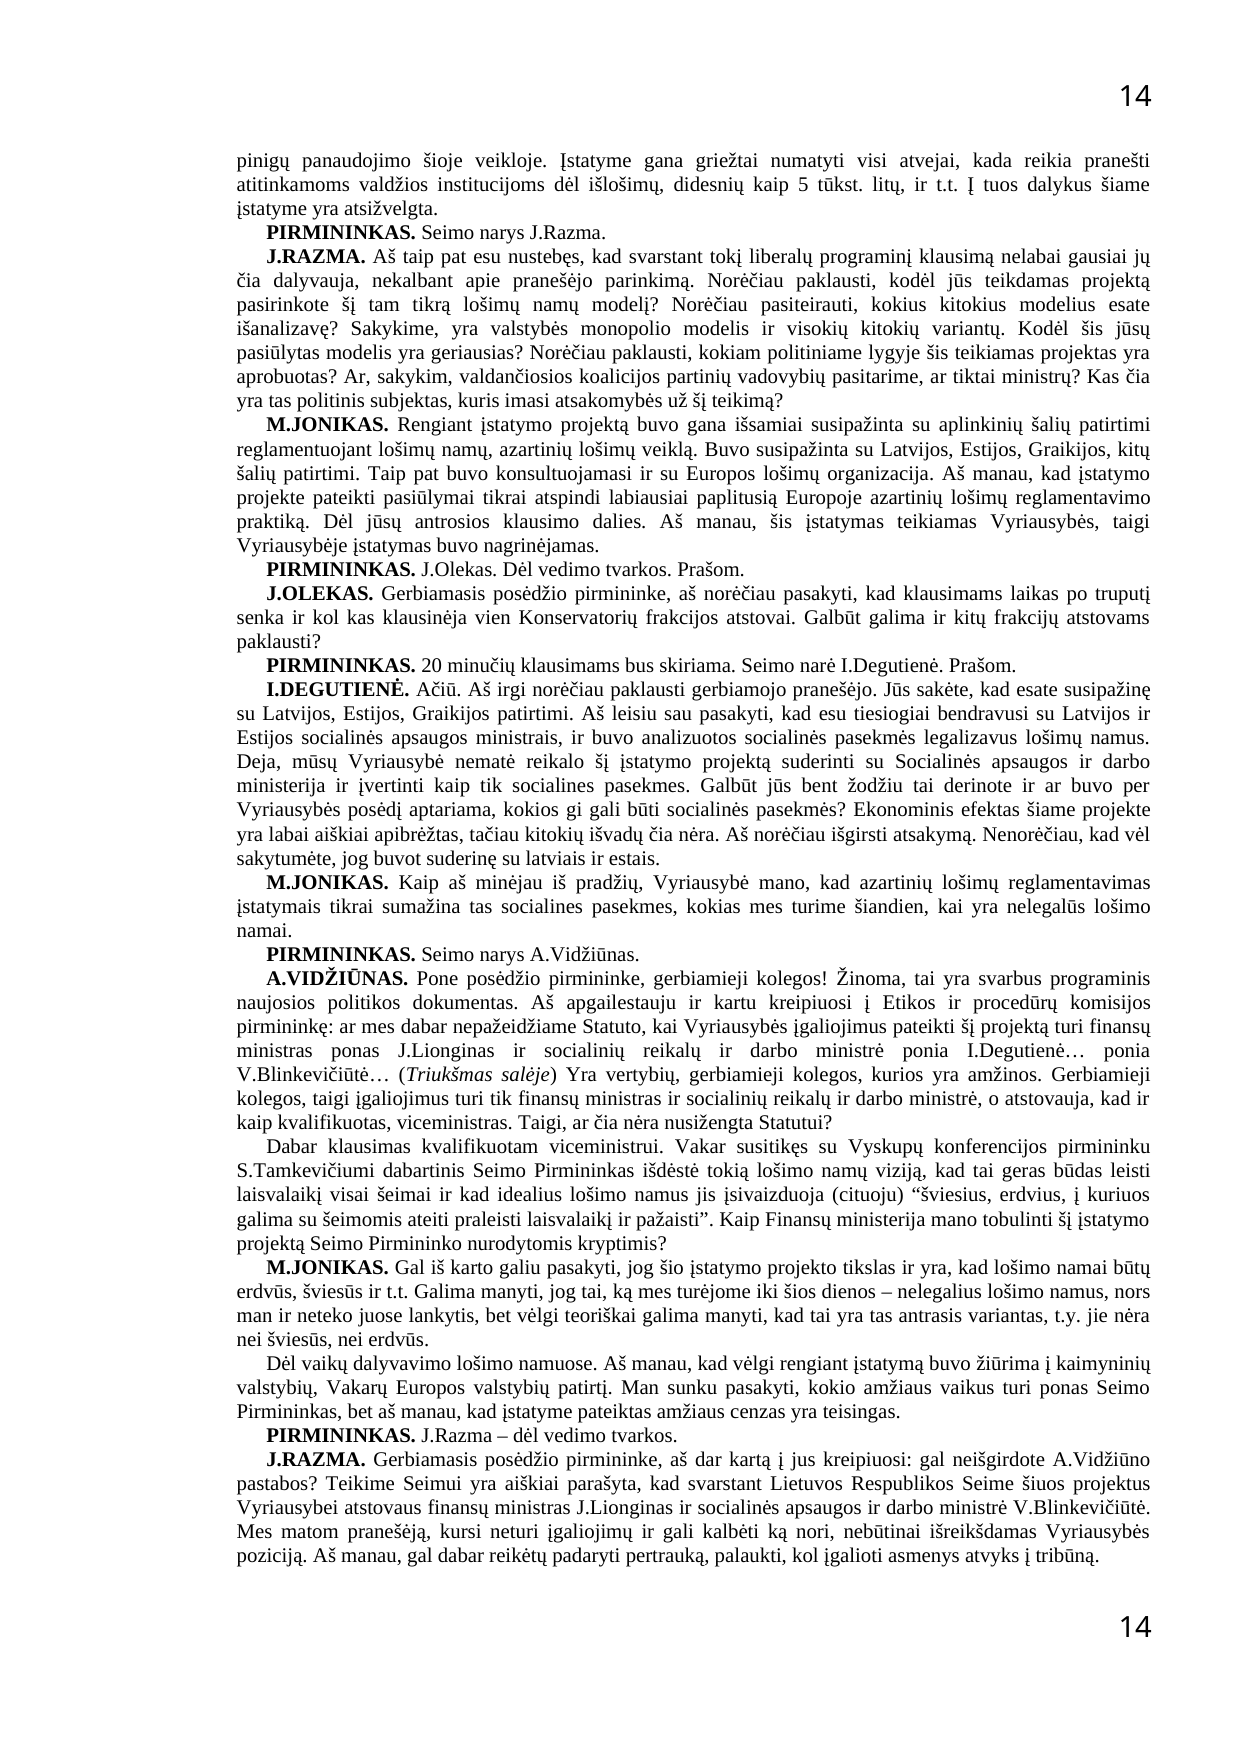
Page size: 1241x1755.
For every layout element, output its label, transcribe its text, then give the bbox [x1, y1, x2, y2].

text J.RAZMA. Aš taip pat esu nustebęs, kad svarstant tokį liberalų programinį klausimą nelabai gausiai jų čia dalyvauja, nekalbant apie pranešėjo parinkimą. Norėčiau paklausti, kodėl jūs teikdamas projektą pasirinkote šį tam tikrą lošimų namų modelį? Norėčiau pasiteirauti, kokius kitokius modelius esate išanalizavę? Sakykime, yra valstybės monopolio modelis ir visokių kitokių variantų. Kodėl šis jūsų pasiūlytas modelis yra geriausias? Norėčiau paklausti, kokiam politiniame lygyje šis teikiamas projektas yra aprobuotas? Ar, sakykim, valdančiosios koalicijos partinių vadovybių pasitarime, ar tiktai ministrų? Kas čia yra tas politinis subjektas, kuris imasi atsakomybės už šį teikimą? [236, 244, 1152, 412]
text J.OLEKAS. Gerbiamasis posėdžio pirmininke, aš norėčiau pasakyti, kad klausimams laikas po truputį senka ir kol kas klausinėja vien Konservatorių frakcijos atstovai. Galbūt galima ir kitų frakcijų atstovams paklausti? [236, 581, 1152, 653]
text Dabar klausimas kvalifikuotam viceministrui. Vakar susitikęs su Vyskupų konferencijos pirmininku S.Tamkevičiumi dabartinis Seimo Pirmininkas išdėstė tokią lošimo namų viziją, kad tai geras būdas leisti laisvalaikį visai šeimai ir kad idealius lošimo namus jis įsivaizduoja (cituoju) “šviesius, erdvius, į kuriuos galima su šeimomis ateiti praleisti laisvalaikį ir pažaisti”. Kaip Finansų ministerija mano tobulinti šį įstatymo projektą Seimo Pirmininko nurodytomis kryptimis? [236, 1134, 1152, 1254]
text PIRMININKAS. J.Razma – dėl vedimo tvarkos. [236, 1423, 1152, 1447]
text Dėl vaikų dalyvavimo lošimo namuose. Aš manau, kad vėlgi rengiant įstatymą buvo žiūrima į kaimyninių valstybių, Vakarų Europos valstybių patirtį. Man sunku pasakyti, kokio amžiaus vaikus turi ponas Seimo Pirmininkas, bet aš manau, kad įstatyme pateiktas amžiaus cenzas yra teisingas. [236, 1351, 1152, 1423]
text M.JONIKAS. Kaip aš minėjau iš pradžių, Vyriausybė mano, kad azartinių lošimų reglamentavimas įstatymais tikrai sumažina tas socialines pasekmes, kokias mes turime šiandien, kai yra nelegalūs lošimo namai. [236, 869, 1152, 942]
text M.JONIKAS. Gal iš karto galiu pasakyti, jog šio įstatymo projekto tikslas ir yra, kad lošimo namai būtų erdvūs, šviesūs ir t.t. Galima manyti, jog tai, ką mes turėjome iki šios dienos – nelegalius lošimo namus, nors man ir neteko juose lankytis, bet vėlgi teoriškai galima manyti, kad tai yra tas antrasis variantas, t.y. jie nėra nei šviesūs, nei erdvūs. [236, 1254, 1152, 1351]
text pinigų panaudojimo šioje veikloje. Įstatyme gana griežtai numatyti visi atvejai, kada reikia pranešti atitinkamoms valdžios institucijoms dėl išlošimų, didesnių kaip 5 tūkst. litų, ir t.t. Į tuos dalykus šiame įstatyme yra atsižvelgta. [236, 148, 1152, 220]
text PIRMININKAS. J.Olekas. Dėl vedimo tvarkos. Prašom. [236, 557, 1152, 581]
text I.DEGUTIENĖ. Ačiū. Aš irgi norėčiau paklausti gerbiamojo pranešėjo. Jūs sakėte, kad esate susipažinę su Latvijos, Estijos, Graikijos patirtimi. Aš leisiu sau pasakyti, kad esu tiesiogiai bendravusi su Latvijos ir Estijos socialinės apsaugos ministrais, ir buvo analizuotos socialinės pasekmės legalizavus lošimų namus. Deja, mūsų Vyriausybė nematė reikalo šį įstatymo projektą suderinti su Socialinės apsaugos ir darbo ministerija ir įvertinti kaip tik socialines pasekmes. Galbūt jūs bent žodžiu tai derinote ir ar buvo per Vyriausybės posėdį aptariama, kokios gi gali būti socialinės pasekmės? Ekonominis efektas šiame projekte yra labai aiškiai apibrėžtas, tačiau kitokių išvadų čia nėra. Aš norėčiau išgirsti atsakymą. Nenorėčiau, kad vėl sakytumėte, jog buvot suderinę su latviais ir estais. [236, 677, 1152, 869]
text PIRMININKAS. 20 minučių klausimams bus skiriama. Seimo narė I.Degutienė. Prašom. [236, 653, 1152, 677]
text A.VIDŽIŪNAS. Pone posėdžio pirmininke, gerbiamieji kolegos! Žinoma, tai yra svarbus programinis naujosios politikos dokumentas. Aš apgailestauju ir kartu kreipiuosi į Etikos ir procedūrų komisijos pirmininkę: ar mes dabar nepažeidžiame Statuto, kai Vyriausybės įgaliojimus pateikti šį projektą turi finansų ministras ponas J.Lionginas ir socialinių reikalų ir darbo ministrė ponia I.Degutienė… ponia V.Blinkevičiūtė… (Triukšmas salėje) Yra vertybių, gerbiamieji kolegos, kurios yra amžinos. Gerbiamieji kolegos, taigi įgaliojimus turi tik finansų ministras ir socialinių reikalų ir darbo ministrė, o atstovauja, kad ir kaip kvalifikuotas, viceministras. Taigi, ar čia nėra nusižengta Statutui? [236, 966, 1152, 1134]
text M.JONIKAS. Rengiant įstatymo projektą buvo gana išsamiai susipažinta su aplinkinių šalių patirtimi reglamentuojant lošimų namų, azartinių lošimų veiklą. Buvo susipažinta su Latvijos, Estijos, Graikijos, kitų šalių patirtimi. Taip pat buvo konsultuojamasi ir su Europos lošimų organizacija. Aš manau, kad įstatymo projekte pateikti pasiūlymai tikrai atspindi labiausiai paplitusią Europoje azartinių lošimų reglamentavimo praktiką. Dėl jūsų antrosios klausimo dalies. Aš manau, šis įstatymas teikiamas Vyriausybės, taigi Vyriausybėje įstatymas buvo nagrinėjamas. [236, 412, 1152, 557]
text J.RAZMA. Gerbiamasis posėdžio pirmininke, aš dar kartą į jus kreipiuosi: gal neišgirdote A.Vidžiūno pastabos? Teikime Seimui yra aiškiai parašyta, kad svarstant Lietuvos Respublikos Seime šiuos projektus Vyriausybei atstovaus finansų ministras J.Lionginas ir socialinės apsaugos ir darbo ministrė V.Blinkevičiūtė. Mes matom pranešėją, kursi neturi įgaliojimų ir gali kalbėti ką nori, nebūtinai išreikšdamas Vyriausybės poziciją. Aš manau, gal dabar reikėtų padaryti pertrauką, palaukti, kol įgalioti asmenys atvyks į tribūną. [236, 1447, 1152, 1567]
text PIRMININKAS. Seimo narys J.Razma. [236, 220, 1152, 244]
text PIRMININKAS. Seimo narys A.Vidžiūnas. [236, 942, 1152, 966]
